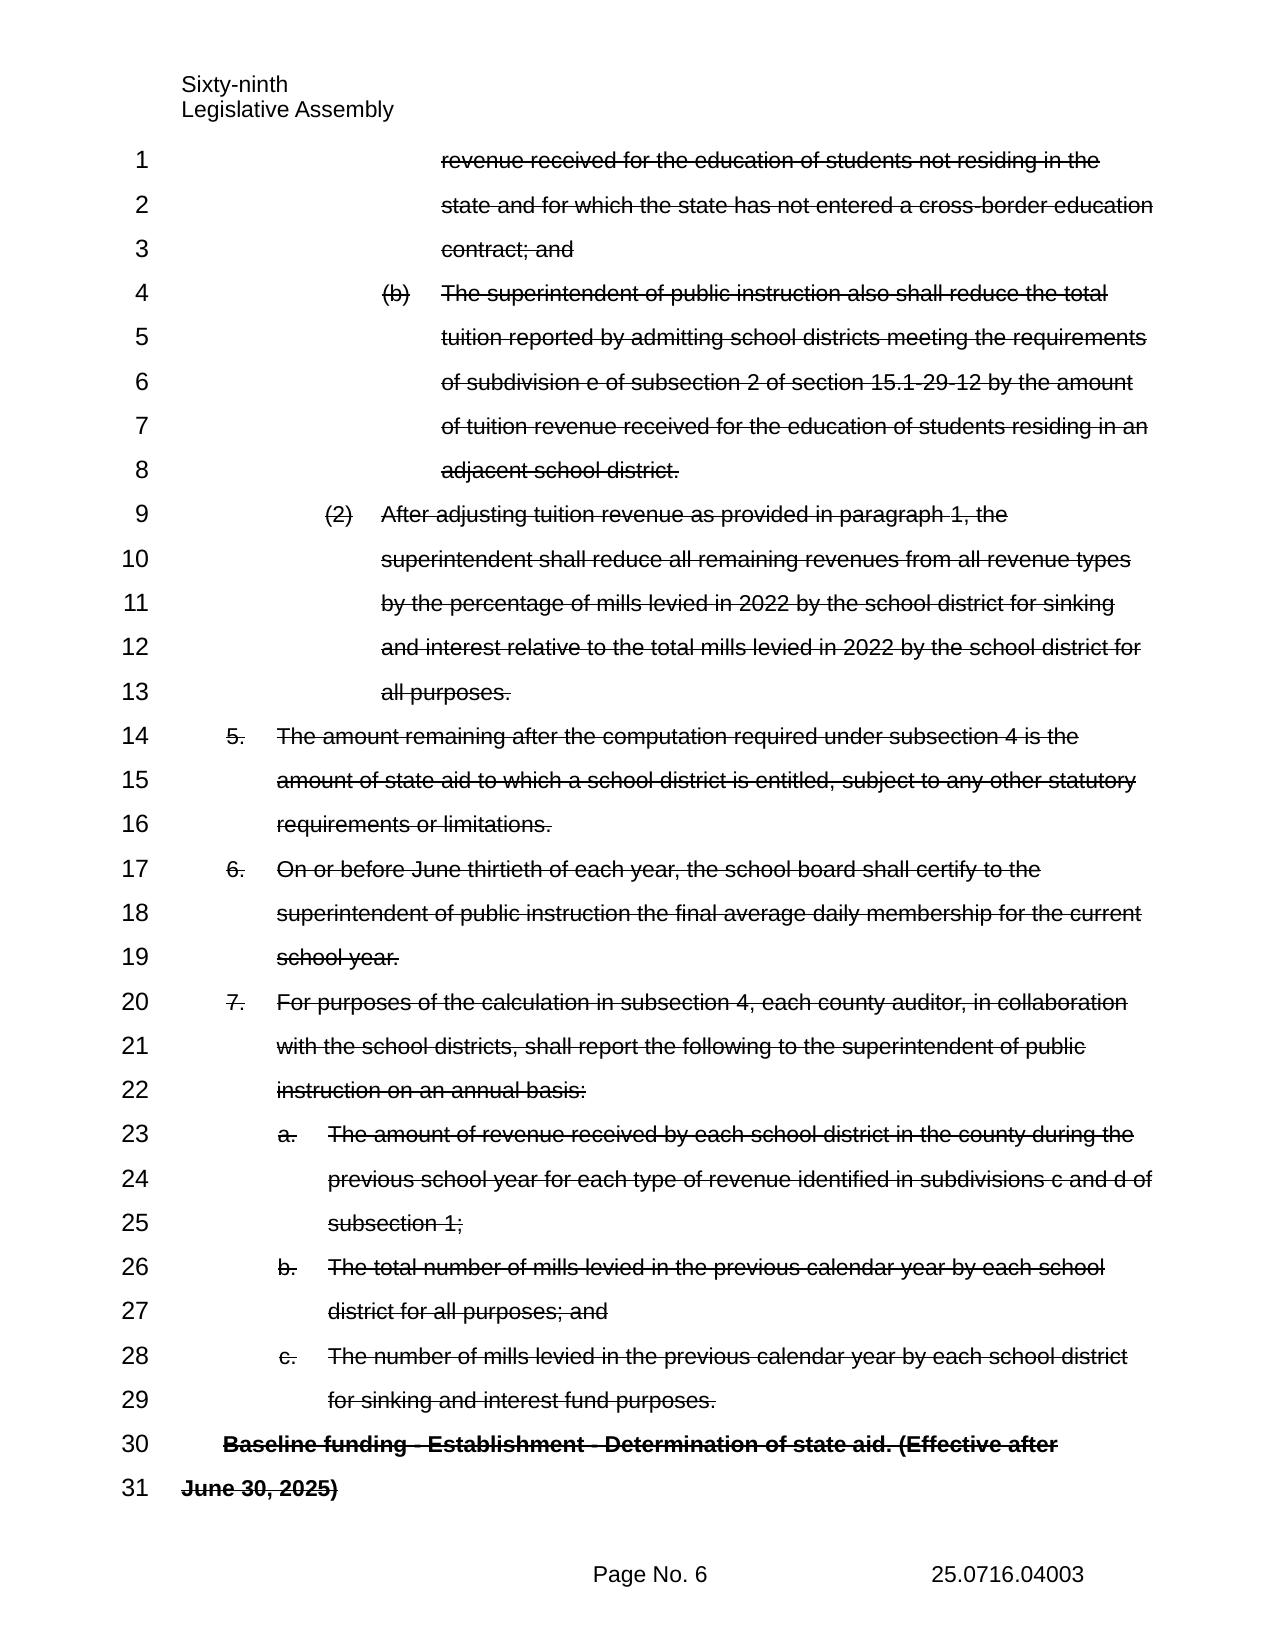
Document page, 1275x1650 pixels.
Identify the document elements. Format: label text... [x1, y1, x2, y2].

text (2) After adjusting tuition revenue as provided in paragraph 1, the superintendent shall reduce all remaining revenues from all revenue types by the percentage of mills levied in 2022 by the school district for sinking and interest relative to the total mills levied in 2022 by the school district for all purposes. [181, 487, 1154, 709]
text Baseline funding ‑ Establishment ‑ Determination of state aid. (Effective after June 30, 2025) [181, 1417, 1154, 1506]
text 7. For purposes of the calculation in subsection 4, each county auditor, in collaboration with the school districts, shall report the following to the superintendent of public instruction on an annual basis: [181, 974, 1154, 1107]
text a. The amount of revenue received by each school district in the county during the previous school year for each type of revenue identified in subdivisions c and d of subsection 1; [181, 1107, 1154, 1240]
text 5. The amount remaining after the computation required under subsection 4 is the amount of state aid to which a school district is entitled, subject to any other statutory requirements or limitations. [181, 709, 1154, 842]
text 6. On or before June thirtieth of each year, the school board shall certify to the superintendent of public instruction the final average daily membership for the current school year. [181, 842, 1154, 974]
text b. The total number of mills levied in the previous calendar year by each school district for all purposes; and [181, 1240, 1154, 1329]
text revenue received for the education of students not residing in the state and for which the state has not entered a cross‑border education contract; and [181, 133, 1154, 266]
text (b) The superintendent of public instruction also shall reduce the total tuition reported by admitting school districts meeting the requirements of subdivision e of subsection 2 of section 15.1‑29‑12 by the amount of tuition revenue received for the education of students residing in an adjacent school district. [181, 266, 1154, 487]
text c. The number of mills levied in the previous calendar year by each school district for sinking and interest fund purposes. [181, 1329, 1154, 1417]
